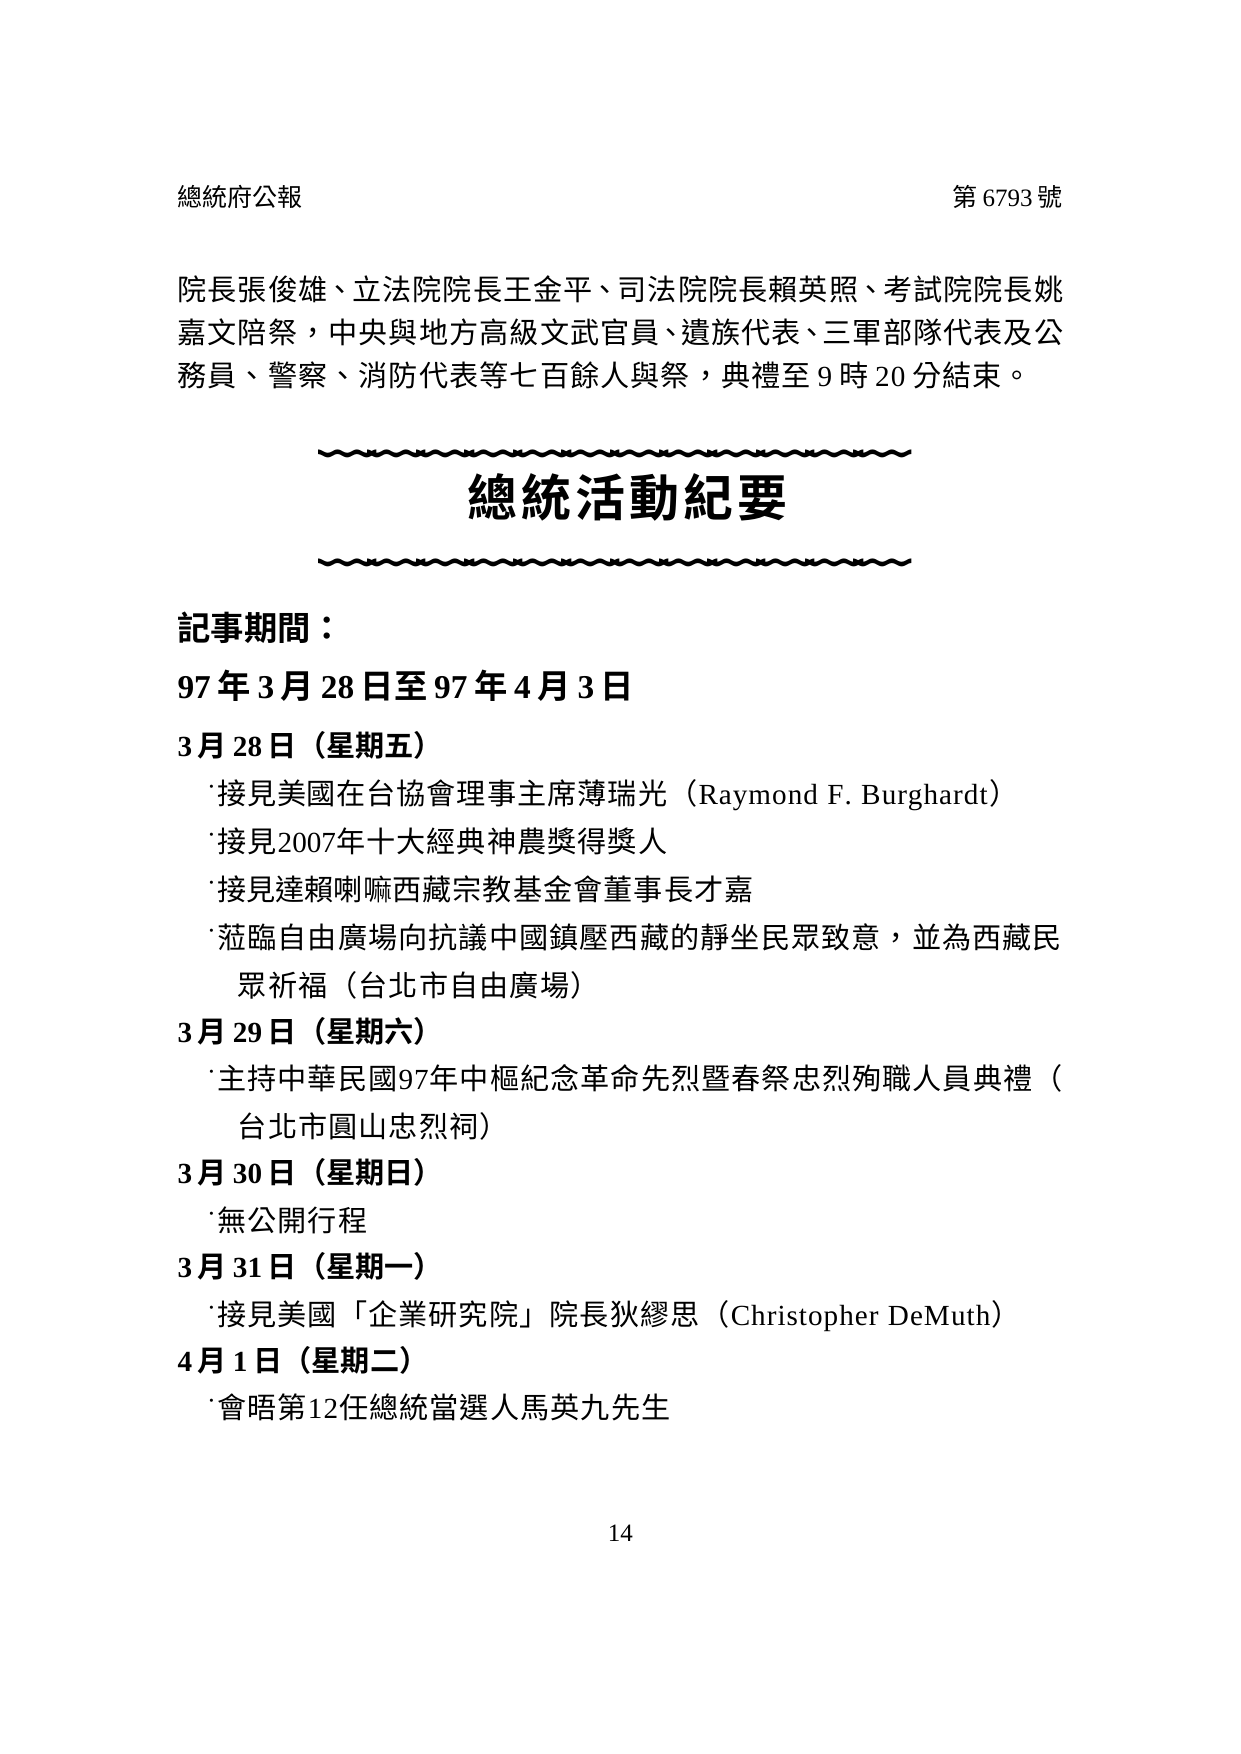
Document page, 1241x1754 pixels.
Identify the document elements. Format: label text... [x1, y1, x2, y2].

text ˙接見美國「企業研究院」院長狄繆思（Christopher DeMuth） [206, 1287, 1063, 1335]
text ﹏﹏﹏﹏﹏﹏﹏﹏﹏﹏﹏﹏ [177, 433, 1063, 458]
text ˙無公開行程 [206, 1193, 1063, 1241]
text ﹏﹏﹏﹏﹏﹏﹏﹏﹏﹏﹏﹏ [177, 541, 1063, 566]
text 3月31日（星期一） [177, 1241, 1063, 1287]
text ˙接見2007年十大經典神農獎得獎人 [206, 814, 1063, 862]
text 院長張俊雄、立法院院長王金平、司法院院長賴英照、考試院院長姚嘉文陪祭，中央與地方高級文武官員、遺族代表、三軍部隊代表及公務員、警察、消防代表等七百餘人與祭，典禮至9時20分結束。 [177, 266, 1063, 395]
text ˙主持中華民國97年中樞紀念革命先烈暨春祭忠烈殉職人員典禮（台北市圓山忠烈祠） [206, 1051, 1063, 1147]
text ˙會晤第12任總統當選人馬英九先生 [206, 1381, 1063, 1428]
text 記事期間： [177, 603, 1063, 649]
text 97年3月28日至97年4月3日 [177, 662, 1063, 708]
text 3月29日（星期六） [177, 1006, 1063, 1051]
text ˙蒞臨自由廣場向抗議中國鎮壓西藏的靜坐民眾致意，並為西藏民眾祈福（台北市自由廣場） [206, 910, 1063, 1006]
text 3月30日（星期日） [177, 1147, 1063, 1193]
text 總統活動紀要 [192, 470, 1063, 528]
text ˙接見美國在台協會理事主席薄瑞光（Raymond F. Burghardt） [206, 766, 1063, 814]
text 4月1日（星期二） [177, 1335, 1063, 1381]
text 3月28日（星期五） [177, 720, 1063, 766]
text ˙接見達賴喇嘛西藏宗教基金會董事長才嘉 [206, 862, 1063, 910]
